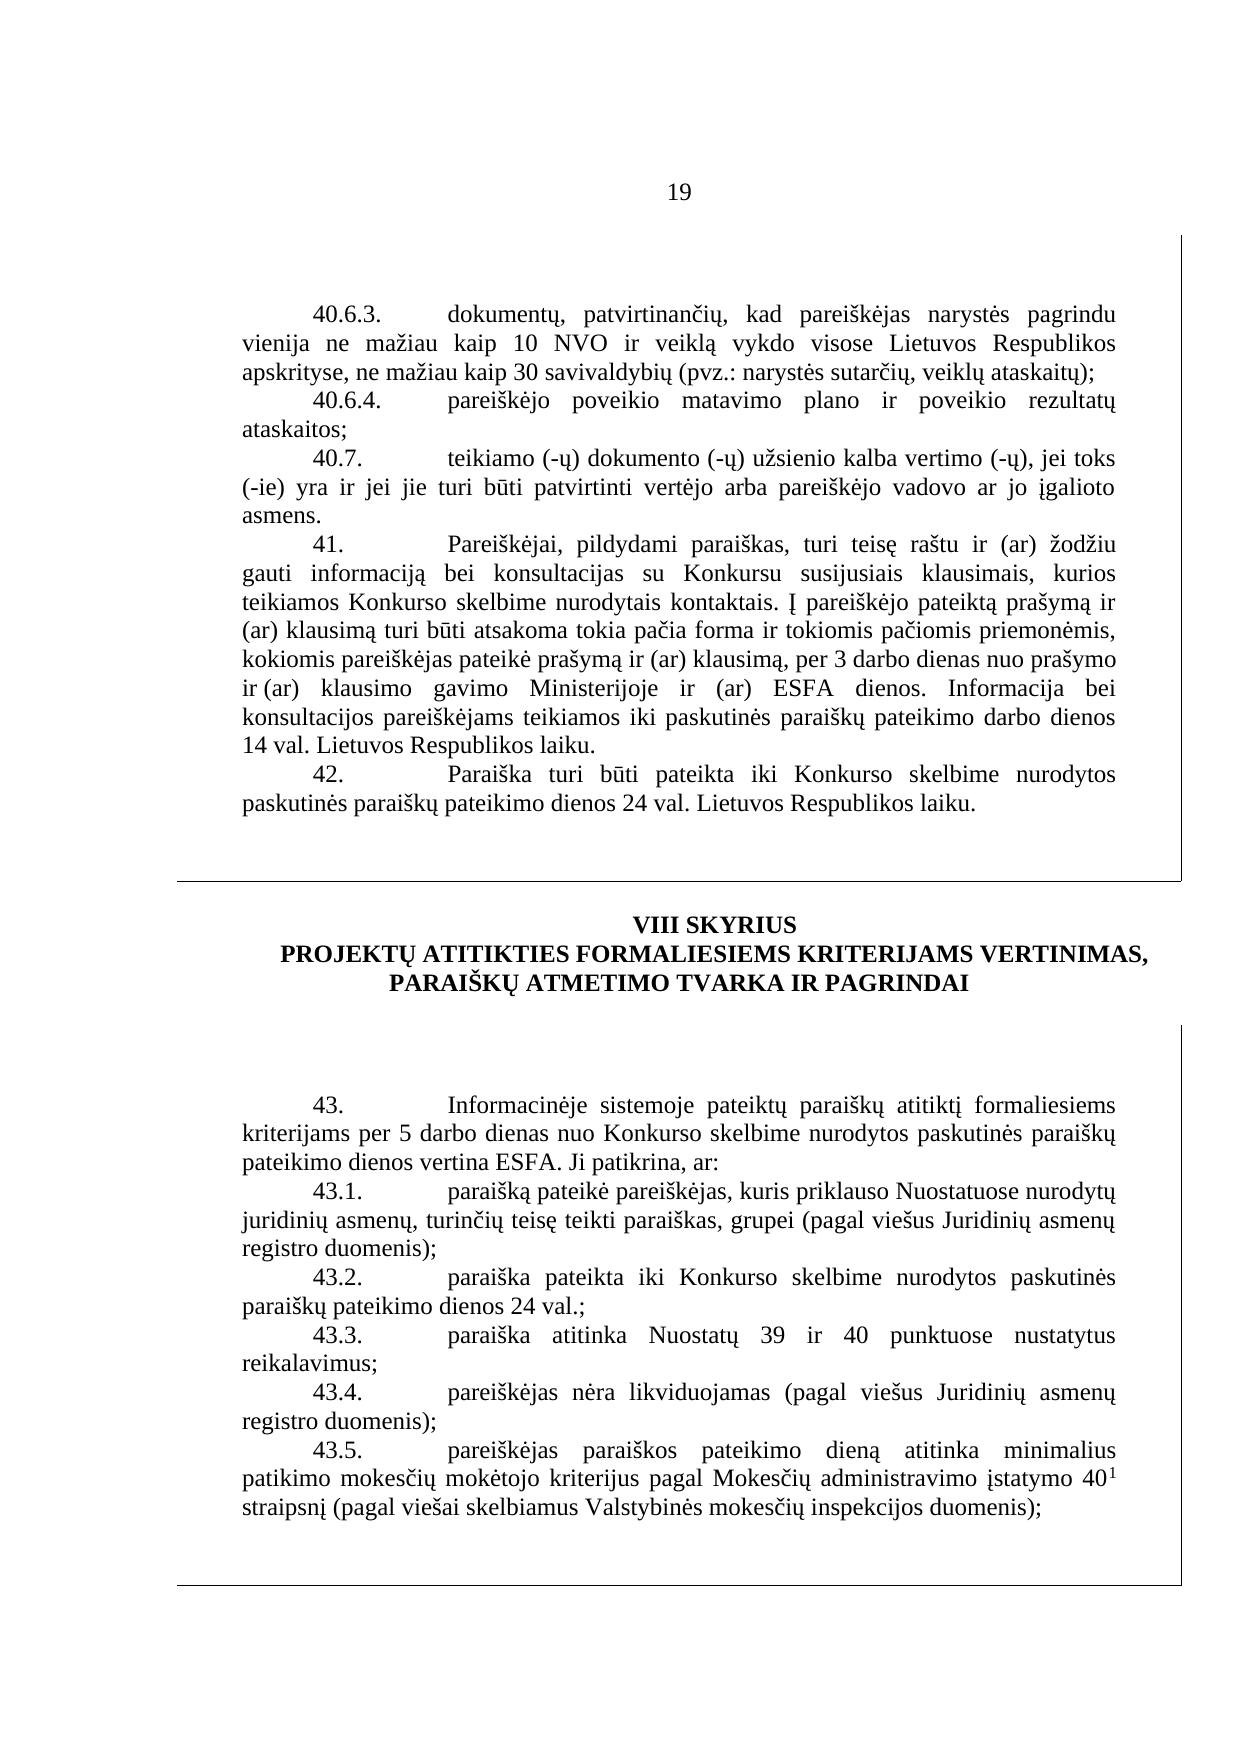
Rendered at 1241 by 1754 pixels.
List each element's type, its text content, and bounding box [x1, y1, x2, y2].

text VIII SKYRIUS [177, 910, 1181, 939]
text 43.3. paraiška atitinka Nuostatų 39 ir 40 punktuose nustatytus reikalavimus; [177, 1320, 1181, 1377]
text 43.1. paraišką pateikė pareiškėjas, kuris priklauso Nuostatuose nurodytų juridinių asmenų, turinčių teisę teikti paraiškas, grupei (pagal viešus Juridinių asmenų registro duomenis); [177, 1176, 1181, 1262]
text 43. Informacinėje sistemoje pateiktų paraiškų atitiktį formaliesiems kriterijams per 5 darbo dienas nuo Konkurso skelbime nurodytos paskutinės paraiškų pateikimo dienos vertina ESFA. Ji patikrina, ar: [177, 1025, 1181, 1176]
text 43.2. paraiška pateikta iki Konkurso skelbime nurodytos paskutinės paraiškų pateikimo dienos 24 val.; [177, 1262, 1181, 1320]
text 40.6.4. pareiškėjo poveikio matavimo plano ir poveikio rezultatų ataskaitos; [177, 386, 1181, 443]
text 40.7. teikiamo (-ų) dokumento (-ų) užsienio kalba vertimo (-ų), jei toks (-ie) yra ir jei jie turi būti patvirtinti vertėjo arba pareiškėjo vadovo ar jo įgalioto asmens. [177, 443, 1181, 529]
text PROJEKTŲ ATITIKTIES FORMALIESIEMS KRITERIJAMS VERTINIMAS, PARAIŠKŲ ATMETIMO TVARKA IR PAGRINDAI [177, 939, 1181, 996]
text 41. Pareiškėjai, pildydami paraiškas, turi teisę raštu ir (ar) žodžiu gauti informaciją bei konsultacijas su Konkursu susijusiais klausimais, kurios teikiamos Konkurso skelbime nurodytais kontaktais. Į pareiškėjo pateiktą prašymą ir (ar) klausimą turi būti atsakoma tokia pačia forma ir tokiomis pačiomis priemonėmis, kokiomis pareiškėjas pateikė prašymą ir (ar) klausimą, per 3 darbo dienas nuo prašymo ir (ar) klausimo gavimo Ministerijoje ir (ar) ESFA dienos. Informacija bei konsultacijos pareiškėjams teikiamos iki paskutinės paraiškų pateikimo darbo dienos 14 val. Lietuvos Respublikos laiku. [177, 529, 1181, 759]
text 40.6.3. dokumentų, patvirtinančių, kad pareiškėjas narystės pagrindu vienija ne mažiau kaip 10 NVO ir veiklą vykdo visose Lietuvos Respublikos apskrityse, ne mažiau kaip 30 savivaldybių (pvz.: narystės sutarčių, veiklų ataskaitų); [177, 235, 1181, 386]
text 42. Paraiška turi būti pateikta iki Konkurso skelbime nurodytos paskutinės paraiškų pateikimo dienos 24 val. Lietuvos Respublikos laiku. [177, 759, 1181, 881]
text 43.4. pareiškėjas nėra likviduojamas (pagal viešus Juridinių asmenų registro duomenis); [177, 1377, 1181, 1435]
text 43.5. pareiškėjas paraiškos pateikimo dieną atitinka minimalius patikimo mokesčių mokėtojo kriterijus pagal Mokesčių administravimo įstatymo 401 straipsnį (pagal viešai skelbiamus Valstybinės mokesčių inspekcijos duomenis); [177, 1435, 1181, 1585]
